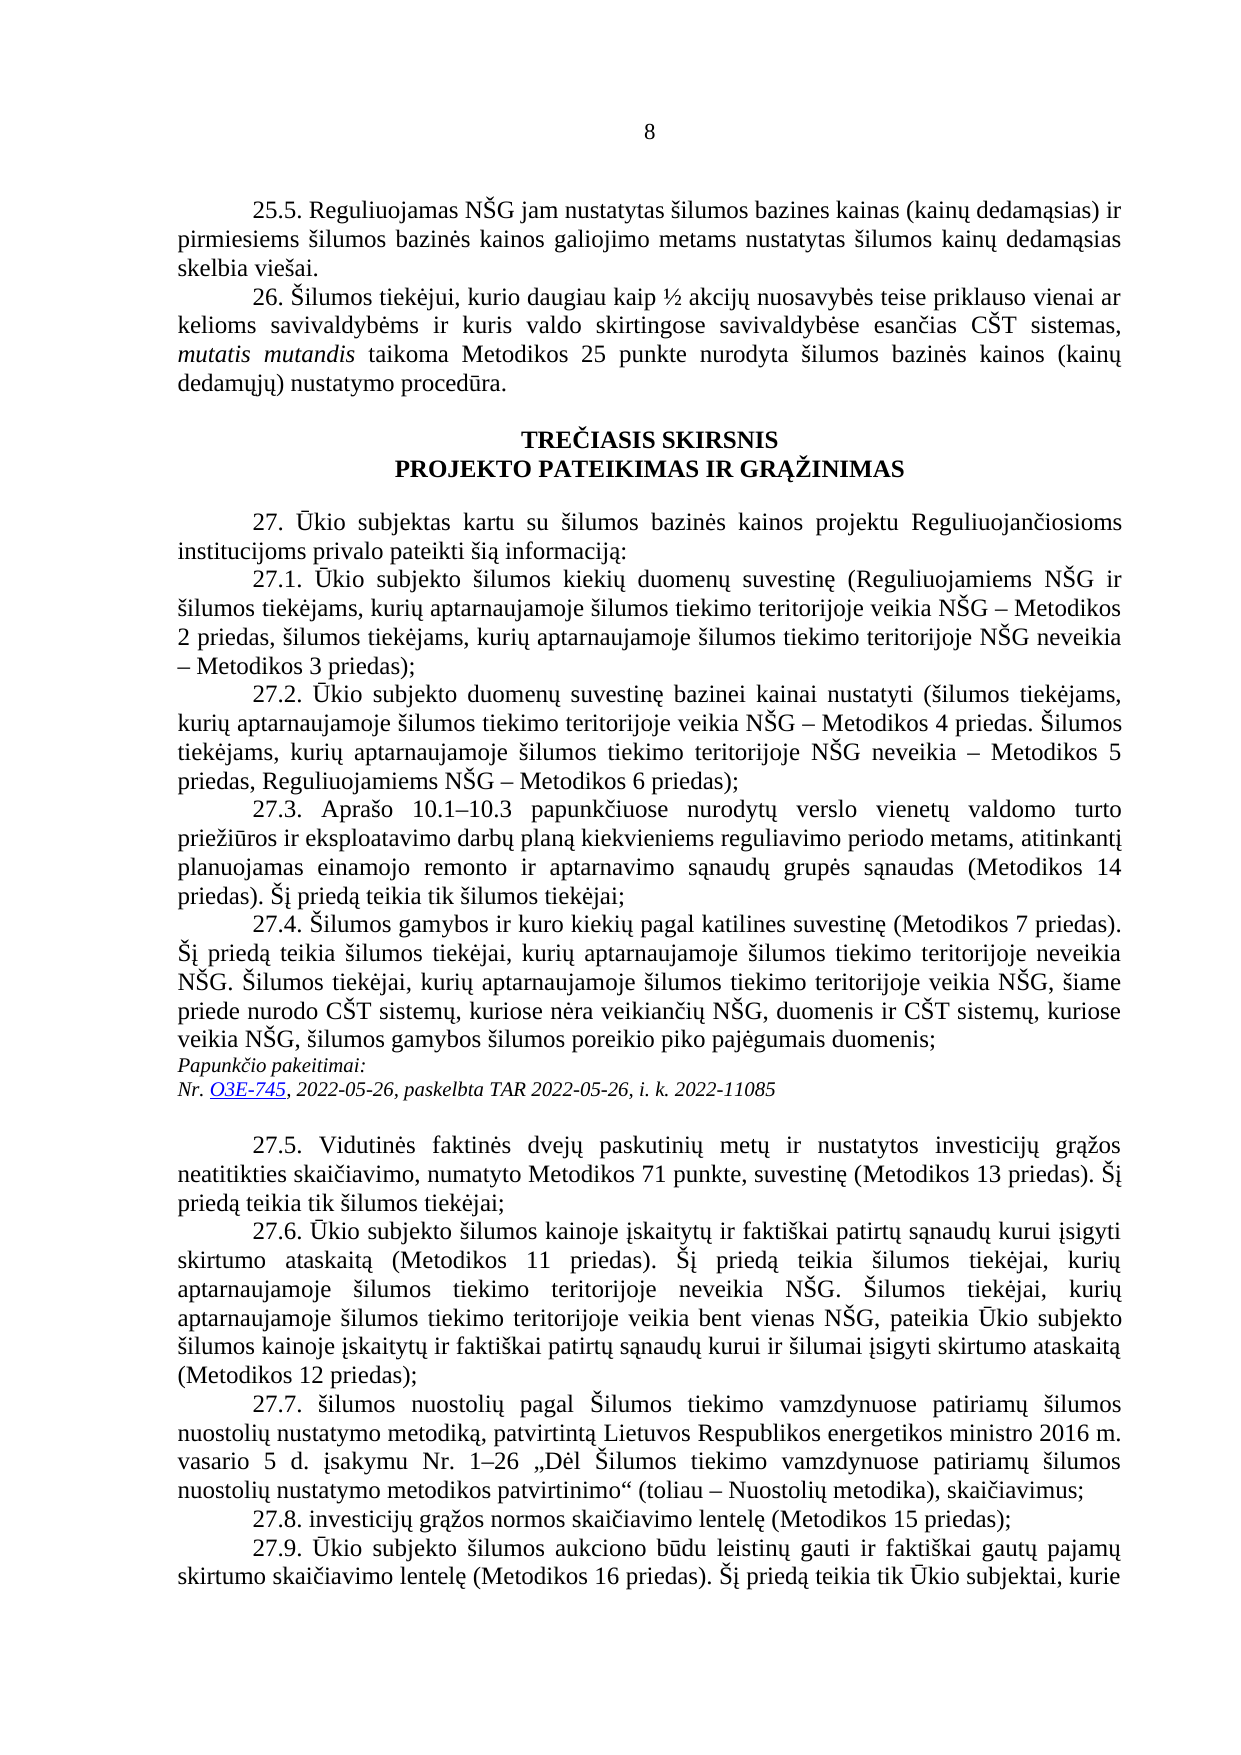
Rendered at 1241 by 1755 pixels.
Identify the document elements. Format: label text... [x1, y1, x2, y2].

text Papunkčio pakeitimai: [177, 1053, 1122, 1077]
text 27.6. Ūkio subjekto šilumos kainoje įskaitytų ir faktiškai patirtų sąnaudų kurui įsigyti skirtumo ataskaitą (Metodikos 11 priedas). Šį priedą teikia šilumos tiekėjai, kurių aptarnaujamoje šilumos tiekimo teritorijoje neveikia NŠG. Šilumos tiekėjai, kurių aptarnaujamoje šilumos tiekimo teritorijoje veikia bent vienas NŠG, pateikia Ūkio subjekto šilumos kainoje įskaitytų ir faktiškai patirtų sąnaudų kurui ir šilumai įsigyti skirtumo ataskaitą (Metodikos 12 priedas); [177, 1216, 1122, 1389]
text 27.5. Vidutinės faktinės dvejų paskutinių metų ir nustatytos investicijų grąžos neatitikties skaičiavimo, numatyto Metodikos 71 punkte, suvestinę (Metodikos 13 priedas). Šį priedą teikia tik šilumos tiekėjai; [177, 1130, 1122, 1216]
text 27.4. Šilumos gamybos ir kuro kiekių pagal katilines suvestinę (Metodikos 7 priedas). Šį priedą teikia šilumos tiekėjai, kurių aptarnaujamoje šilumos tiekimo teritorijoje neveikia NŠG. Šilumos tiekėjai, kurių aptarnaujamoje šilumos tiekimo teritorijoje veikia NŠG, šiame priede nurodo CŠT sistemų, kuriose nėra veikiančių NŠG, duomenis ir CŠT sistemų, kuriose veikia NŠG, šilumos gamybos šilumos poreikio piko pajėgumais duomenis; [177, 909, 1122, 1053]
text 27.2. Ūkio subjekto duomenų suvestinę bazinei kainai nustatyti (šilumos tiekėjams, kurių aptarnaujamoje šilumos tiekimo teritorijoje veikia NŠG – Metodikos 4 priedas. Šilumos tiekėjams, kurių aptarnaujamoje šilumos tiekimo teritorijoje NŠG neveikia – Metodikos 5 priedas, Reguliuojamiems NŠG – Metodikos 6 priedas); [177, 679, 1122, 794]
subtitle TREČIASIS SKIRSNIS [177, 426, 1122, 454]
text Nr. O3E-745, 2022-05-26, paskelbta TAR 2022-05-26, i. k. 2022-11085 [177, 1077, 1122, 1101]
text 27.1. Ūkio subjekto šilumos kiekių duomenų suvestinę (Reguliuojamiems NŠG ir šilumos tiekėjams, kurių aptarnaujamoje šilumos tiekimo teritorijoje veikia NŠG – Metodikos 2 priedas, šilumos tiekėjams, kurių aptarnaujamoje šilumos tiekimo teritorijoje NŠG neveikia – Metodikos 3 priedas); [177, 564, 1122, 679]
text 27. Ūkio subjektas kartu su šilumos bazinės kainos projektu Reguliuojančiosioms institucijoms privalo pateikti šią informaciją: [177, 507, 1122, 564]
text 27.7. šilumos nuostolių pagal Šilumos tiekimo vamzdynuose patiriamų šilumos nuostolių nustatymo metodiką, patvirtintą Lietuvos Respublikos energetikos ministro 2016 m. vasario 5 d. įsakymu Nr. 1–26 „Dėl Šilumos tiekimo vamzdynuose patiriamų šilumos nuostolių nustatymo metodikos patvirtinimo“ (toliau – Nuostolių metodika), skaičiavimus; [177, 1389, 1122, 1504]
subtitle PROJEKTO PATEIKIMAS IR GRĄŽINIMAS [177, 454, 1122, 483]
text 25.5. Reguliuojamas NŠG jam nustatytas šilumos bazines kainas (kainų dedamąsias) ir pirmiesiems šilumos bazinės kainos galiojimo metams nustatytas šilumos kainų dedamąsias skelbia viešai. [177, 196, 1122, 282]
text 27.8. investicijų grąžos normos skaičiavimo lentelę (Metodikos 15 priedas); [177, 1504, 1122, 1533]
text 26. Šilumos tiekėjui, kurio daugiau kaip ½ akcijų nuosavybės teise priklauso vienai ar kelioms savivaldybėms ir kuris valdo skirtingose savivaldybėse esančias CŠT sistemas, mutatis mutandis taikoma Metodikos 25 punkte nurodyta šilumos bazinės kainos (kainų dedamųjų) nustatymo procedūra. [177, 282, 1122, 397]
text 27.3. Aprašo 10.1–10.3 papunkčiuose nurodytų verslo vienetų valdomo turto priežiūros ir eksploatavimo darbų planą kiekvieniems reguliavimo periodo metams, atitinkantį planuojamas einamojo remonto ir aptarnavimo sąnaudų grupės sąnaudas (Metodikos 14 priedas). Šį priedą teikia tik šilumos tiekėjai; [177, 794, 1122, 909]
text 27.9. Ūkio subjekto šilumos aukciono būdu leistinų gauti ir faktiškai gautų pajamų skirtumo skaičiavimo lentelę (Metodikos 16 priedas). Šį priedą teikia tik Ūkio subjektai, kurie [177, 1533, 1122, 1590]
